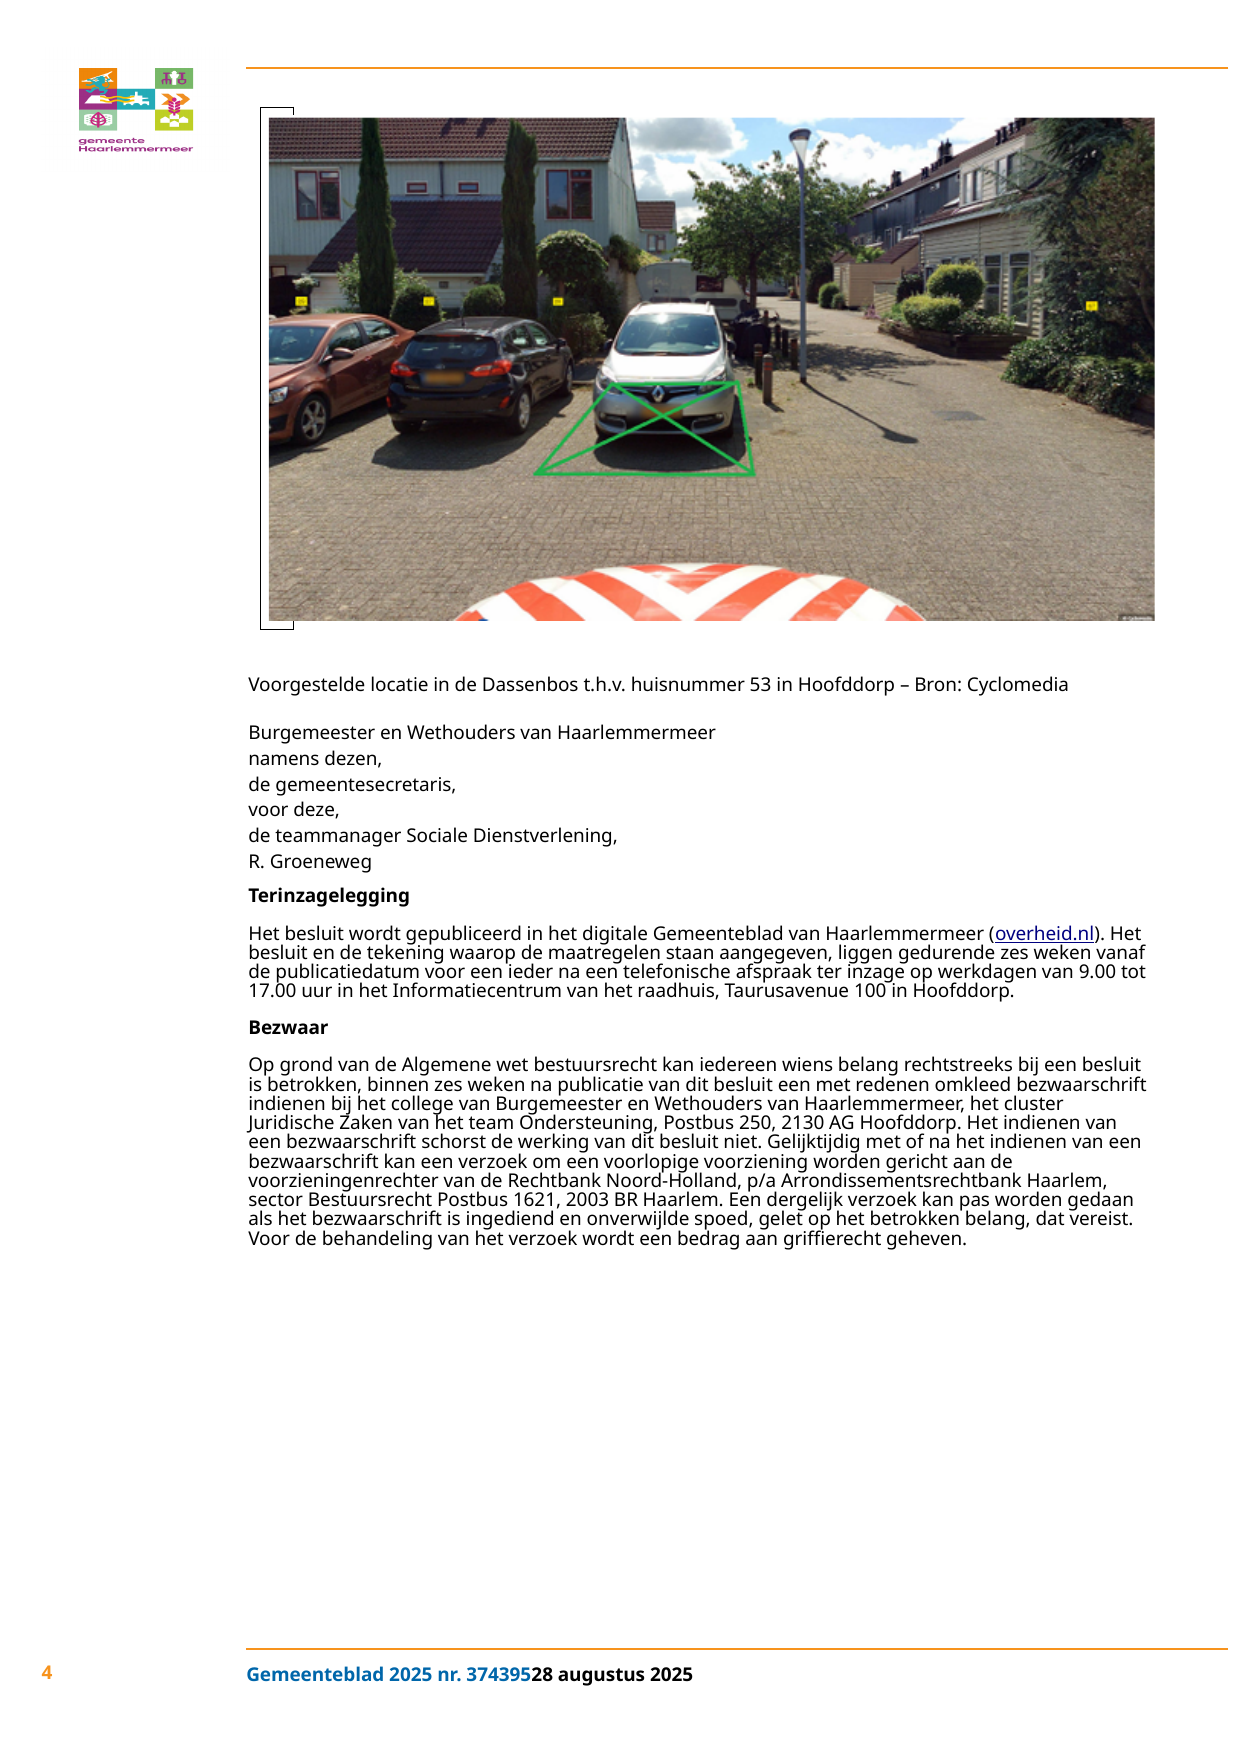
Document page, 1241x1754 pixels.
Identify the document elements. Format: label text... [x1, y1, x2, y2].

text Het besluit wordt gepubliceerd in het digitale Gemeenteblad van Haarlemmermeer (overheid.nl). Het besluit en de tekening waarop de maatregelen staan aangegeven, liggen gedurende zes weken vanaf de publicatiedatum voor een ieder na een telefonische afspraak ter inzage op werkdagen van 9.00 tot 17.00 uur in het Informatiecentrum van het raadhuis, Taurusavenue 100 in Hoofddorp. [248, 924, 1152, 1002]
text Op grond van de Algemene wet bestuursrecht kan iedereen wiens belang rechtstreeks bij een besluit is betrokken, binnen zes weken na publicatie van dit besluit een met redenen omkleed bezwaarschrift indienen bij het college van Burgemeester en Wethouders van Haarlemmermeer, het cluster Juridische Zaken van het team Ondersteuning, Postbus 250, 2130 AG Hoofddorp. Het indienen van een bezwaarschrift schorst de werking van dit besluit niet. Gelijktijdig met of na het indienen van een bezwaarschrift kan een verzoek om een voorlopige voorziening worden gericht aan de voorzieningenrechter van de Rechtbank Noord-Holland, p/a Arrondissementsrechtbank Haarlem, sector Bestuursrecht Postbus 1621, 2003 BR Haarlem. Een dergelijk verzoek kan pas worden gedaan als het bezwaarschrift is ingediend en onverwijlde spoed, gelet op het betrokken belang, dat vereist. Voor de behandeling van het verzoek wordt een bedrag aan griffierecht geheven. [248, 1056, 1152, 1249]
text de gemeentesecretaris, [248, 771, 1152, 797]
text Voorgestelde locatie in de Dassenbos t.h.v. huisnummer 53 in Hoofddorp – Bron: Cyclomedia [248, 672, 1152, 697]
text voor deze, [248, 797, 1152, 822]
text Bezwaar [248, 1019, 1152, 1038]
text namens dezen, [248, 745, 1152, 771]
text Terinzagelegging [248, 887, 1152, 907]
picture [268, 115, 1155, 621]
picture [41, 47, 231, 172]
text Burgemeester en Wethouders van Haarlemmermeer [248, 719, 1152, 745]
text R. Groeneweg [248, 848, 1152, 874]
text de teammanager Sociale Dienstverlening, [248, 822, 1152, 848]
